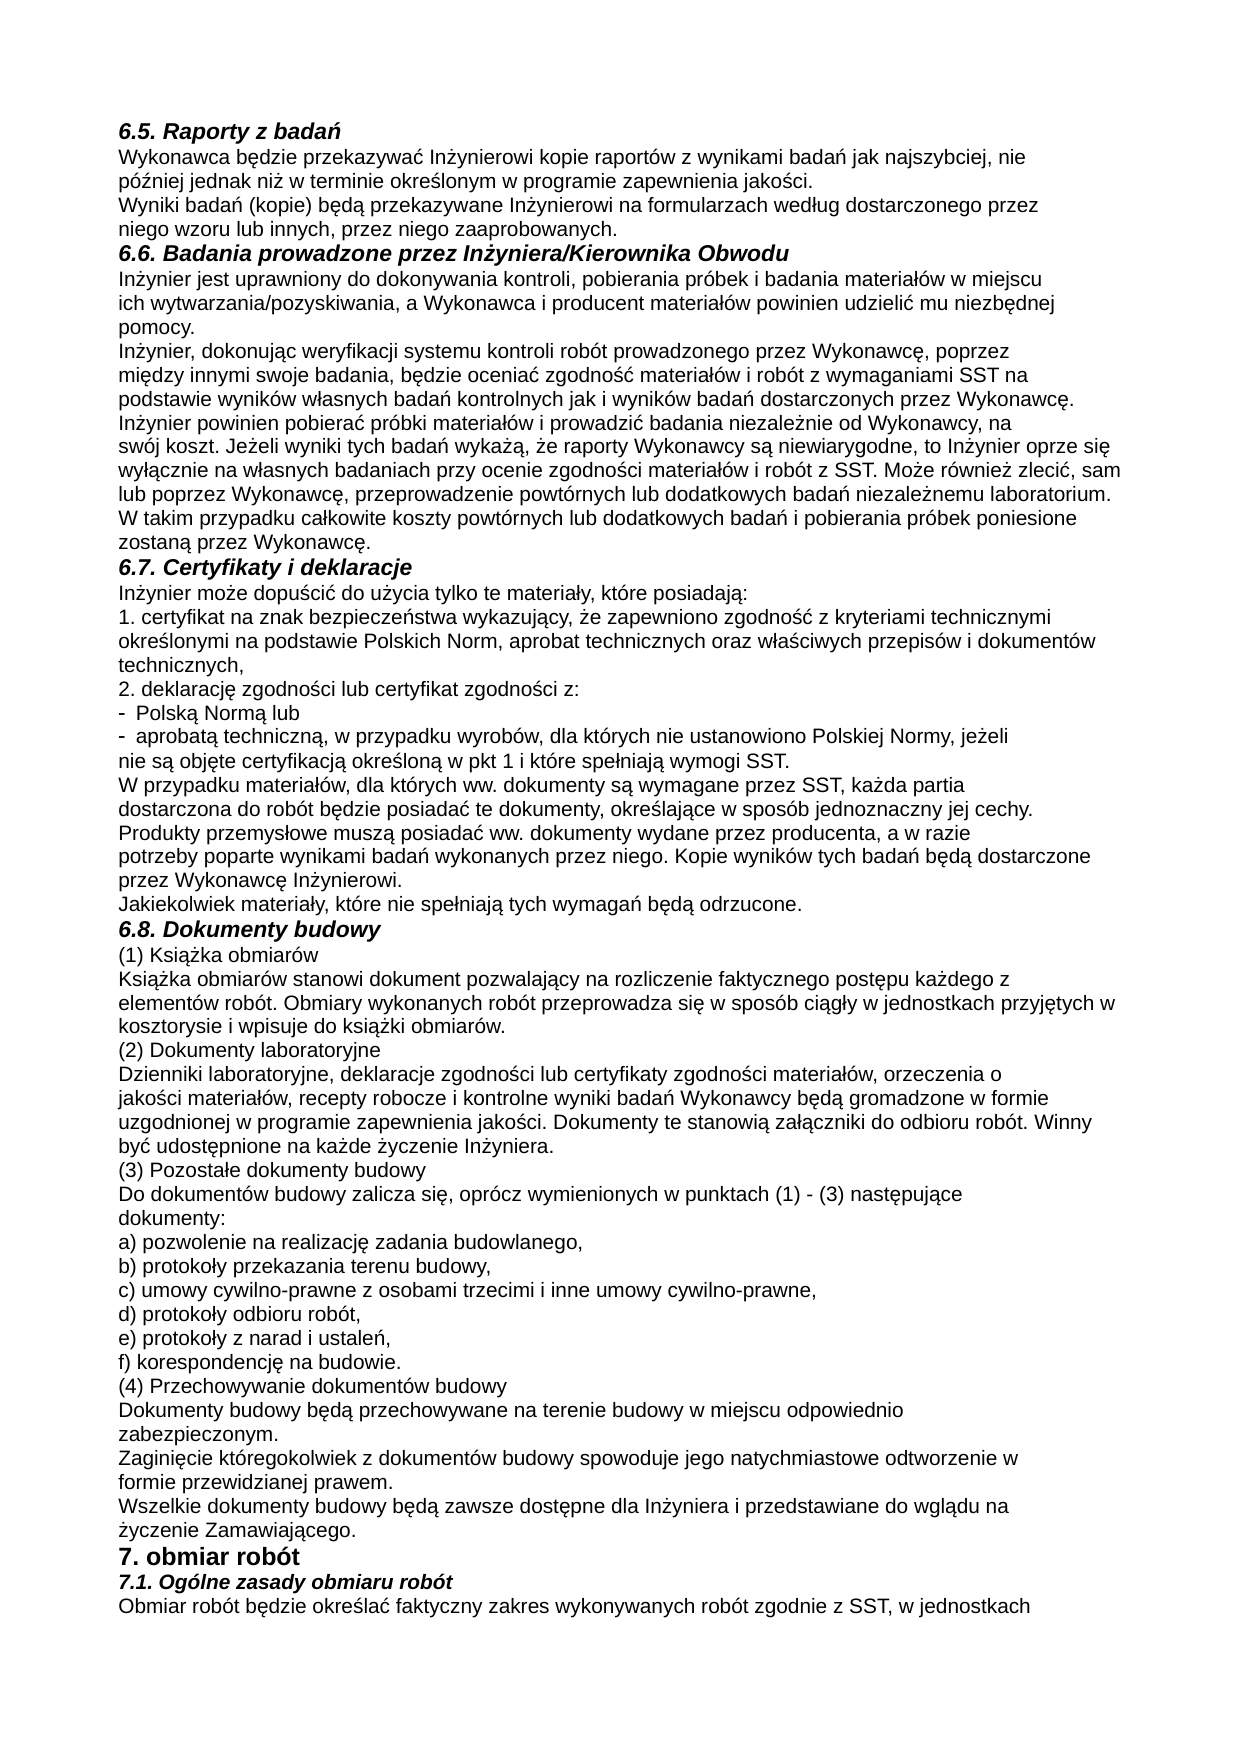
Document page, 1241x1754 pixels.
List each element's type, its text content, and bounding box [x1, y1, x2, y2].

text Dzienniki laboratoryjne, deklaracje zgodności lub certyfikaty zgodności materiałów, orzeczenia o [118, 1062, 1122, 1086]
text Inżynier, dokonując weryfikacji systemu kontroli robót prowadzonego przez Wykonawcę, poprzez [118, 338, 1122, 362]
text lub poprzez Wykonawcę, przeprowadzenie powtórnych lub dodatkowych badań niezależnemu laboratorium. [118, 482, 1122, 506]
text jakości materiałów, recepty robocze i kontrolne wyniki badań Wykonawcy będą gromadzone w formie [118, 1086, 1122, 1110]
text e) protokoły z narad i ustaleń, [118, 1326, 1122, 1350]
text f) korespondencję na budowie. [118, 1350, 1122, 1374]
text potrzeby poparte wynikami badań wykonanych przez niego. Kopie wyników tych badań będą dostarczone [118, 844, 1122, 868]
text 6.8. Dokumenty budowy [118, 916, 1122, 942]
text kosztorysie i wpisuje do książki obmiarów. [118, 1014, 1122, 1038]
text niego wzoru lub innych, przez niego zaaprobowanych. [118, 216, 1122, 240]
text (3) Pozostałe dokumenty budowy [118, 1158, 1122, 1182]
text Wyniki badań (kopie) będą przekazywane Inżynierowi na formularzach według dostarczonego przez [118, 192, 1122, 216]
text wyłącznie na własnych badaniach przy ocenie zgodności materiałów i robót z SST. Może również zlecić, sam [118, 458, 1122, 482]
text b) protokoły przekazania terenu budowy, [118, 1254, 1122, 1278]
text 2. deklarację zgodności lub certyfikat zgodności z: [118, 676, 1122, 700]
text swój koszt. Jeżeli wyniki tych badań wykażą, że raporty Wykonawcy są niewiarygodne, to Inżynier oprze się [118, 434, 1122, 458]
text elementów robót. Obmiary wykonanych robót przeprowadza się w sposób ciągły w jednostkach przyjętych w [118, 990, 1122, 1014]
text 6.7. Certyfikaty i deklaracje [118, 554, 1122, 581]
text a) pozwolenie na realizację zadania budowlanego, [118, 1230, 1122, 1254]
text - aprobatą techniczną, w przypadku wyrobów, dla których nie ustanowiono Polskiej Normy, jeżeli [118, 724, 1122, 748]
text W przypadku materiałów, dla których ww. dokumenty są wymagane przez SST, każda partia [118, 772, 1122, 796]
text nie są objęte certyfikacją określoną w pkt 1 i które spełniają wymogi SST. [118, 748, 1122, 772]
text Wszelkie dokumenty budowy będą zawsze dostępne dla Inżyniera i przedstawiane do wglądu na [118, 1493, 1122, 1517]
text Inżynier może dopuścić do użycia tylko te materiały, które posiadają: [118, 581, 1122, 604]
text dostarczona do robót będzie posiadać te dokumenty, określające w sposób jednoznaczny jej cechy. [118, 796, 1122, 820]
text Jakiekolwiek materiały, które nie spełniają tych wymagań będą odrzucone. [118, 892, 1122, 916]
text zostaną przez Wykonawcę. [118, 530, 1122, 554]
text Obmiar robót będzie określać faktyczny zakres wykonywanych robót zgodnie z SST, w jednostkach [118, 1594, 1122, 1618]
text 1. certyfikat na znak bezpieczeństwa wykazujący, że zapewniono zgodność z kryteriami technicznymi [118, 604, 1122, 628]
text określonymi na podstawie Polskich Norm, aprobat technicznych oraz właściwych przepisów i dokumentów [118, 628, 1122, 652]
text Do dokumentów budowy zalicza się, oprócz wymienionych w punktach (1) - (3) następujące [118, 1182, 1122, 1206]
text technicznych, [118, 652, 1122, 676]
text później jednak niż w terminie określonym w programie zapewnienia jakości. [118, 168, 1122, 192]
text pomocy. [118, 314, 1122, 338]
text uzgodnionej w programie zapewnienia jakości. Dokumenty te stanowią załączniki do odbioru robót. Winny [118, 1110, 1122, 1134]
text ich wytwarzania/pozyskiwania, a Wykonawca i producent materiałów powinien udzielić mu niezbędnej [118, 291, 1122, 314]
text Książka obmiarów stanowi dokument pozwalający na rozliczenie faktycznego postępu każdego z [118, 966, 1122, 990]
text podstawie wyników własnych badań kontrolnych jak i wyników badań dostarczonych przez Wykonawcę. [118, 386, 1122, 410]
text W takim przypadku całkowite koszty powtórnych lub dodatkowych badań i pobierania próbek poniesione [118, 506, 1122, 530]
text Dokumenty budowy będą przechowywane na terenie budowy w miejscu odpowiednio [118, 1398, 1122, 1422]
text Produkty przemysłowe muszą posiadać ww. dokumenty wydane przez producenta, a w razie [118, 820, 1122, 844]
text formie przewidzianej prawem. [118, 1469, 1122, 1493]
text zabezpieczonym. [118, 1422, 1122, 1446]
text Inżynier powinien pobierać próbki materiałów i prowadzić badania niezależnie od Wykonawcy, na [118, 410, 1122, 434]
text d) protokoły odbioru robót, [118, 1302, 1122, 1326]
text (2) Dokumenty laboratoryjne [118, 1038, 1122, 1062]
text 7. obmiar robót [118, 1541, 1122, 1570]
text życzenie Zamawiającego. [118, 1517, 1122, 1541]
text dokumenty: [118, 1206, 1122, 1230]
text (1) Książka obmiarów [118, 942, 1122, 966]
text być udostępnione na każde życzenie Inżyniera. [118, 1134, 1122, 1158]
text - Polską Normą lub [118, 700, 1122, 724]
text 6.5. Raporty z badań [118, 118, 1122, 144]
text c) umowy cywilno-prawne z osobami trzecimi i inne umowy cywilno-prawne, [118, 1278, 1122, 1302]
text 6.6. Badania prowadzone przez Inżyniera/Kierownika Obwodu [118, 240, 1122, 267]
text między innymi swoje badania, będzie oceniać zgodność materiałów i robót z wymaganiami SST na [118, 362, 1122, 386]
text Wykonawca będzie przekazywać Inżynierowi kopie raportów z wynikami badań jak najszybciej, nie [118, 144, 1122, 168]
text (4) Przechowywanie dokumentów budowy [118, 1374, 1122, 1398]
text Zaginięcie któregokolwiek z dokumentów budowy spowoduje jego natychmiastowe odtworzenie w [118, 1446, 1122, 1469]
text Inżynier jest uprawniony do dokonywania kontroli, pobierania próbek i badania materiałów w miejscu [118, 267, 1122, 291]
text 7.1. Ogólne zasady obmiaru robót [118, 1570, 1122, 1594]
text przez Wykonawcę Inżynierowi. [118, 868, 1122, 892]
